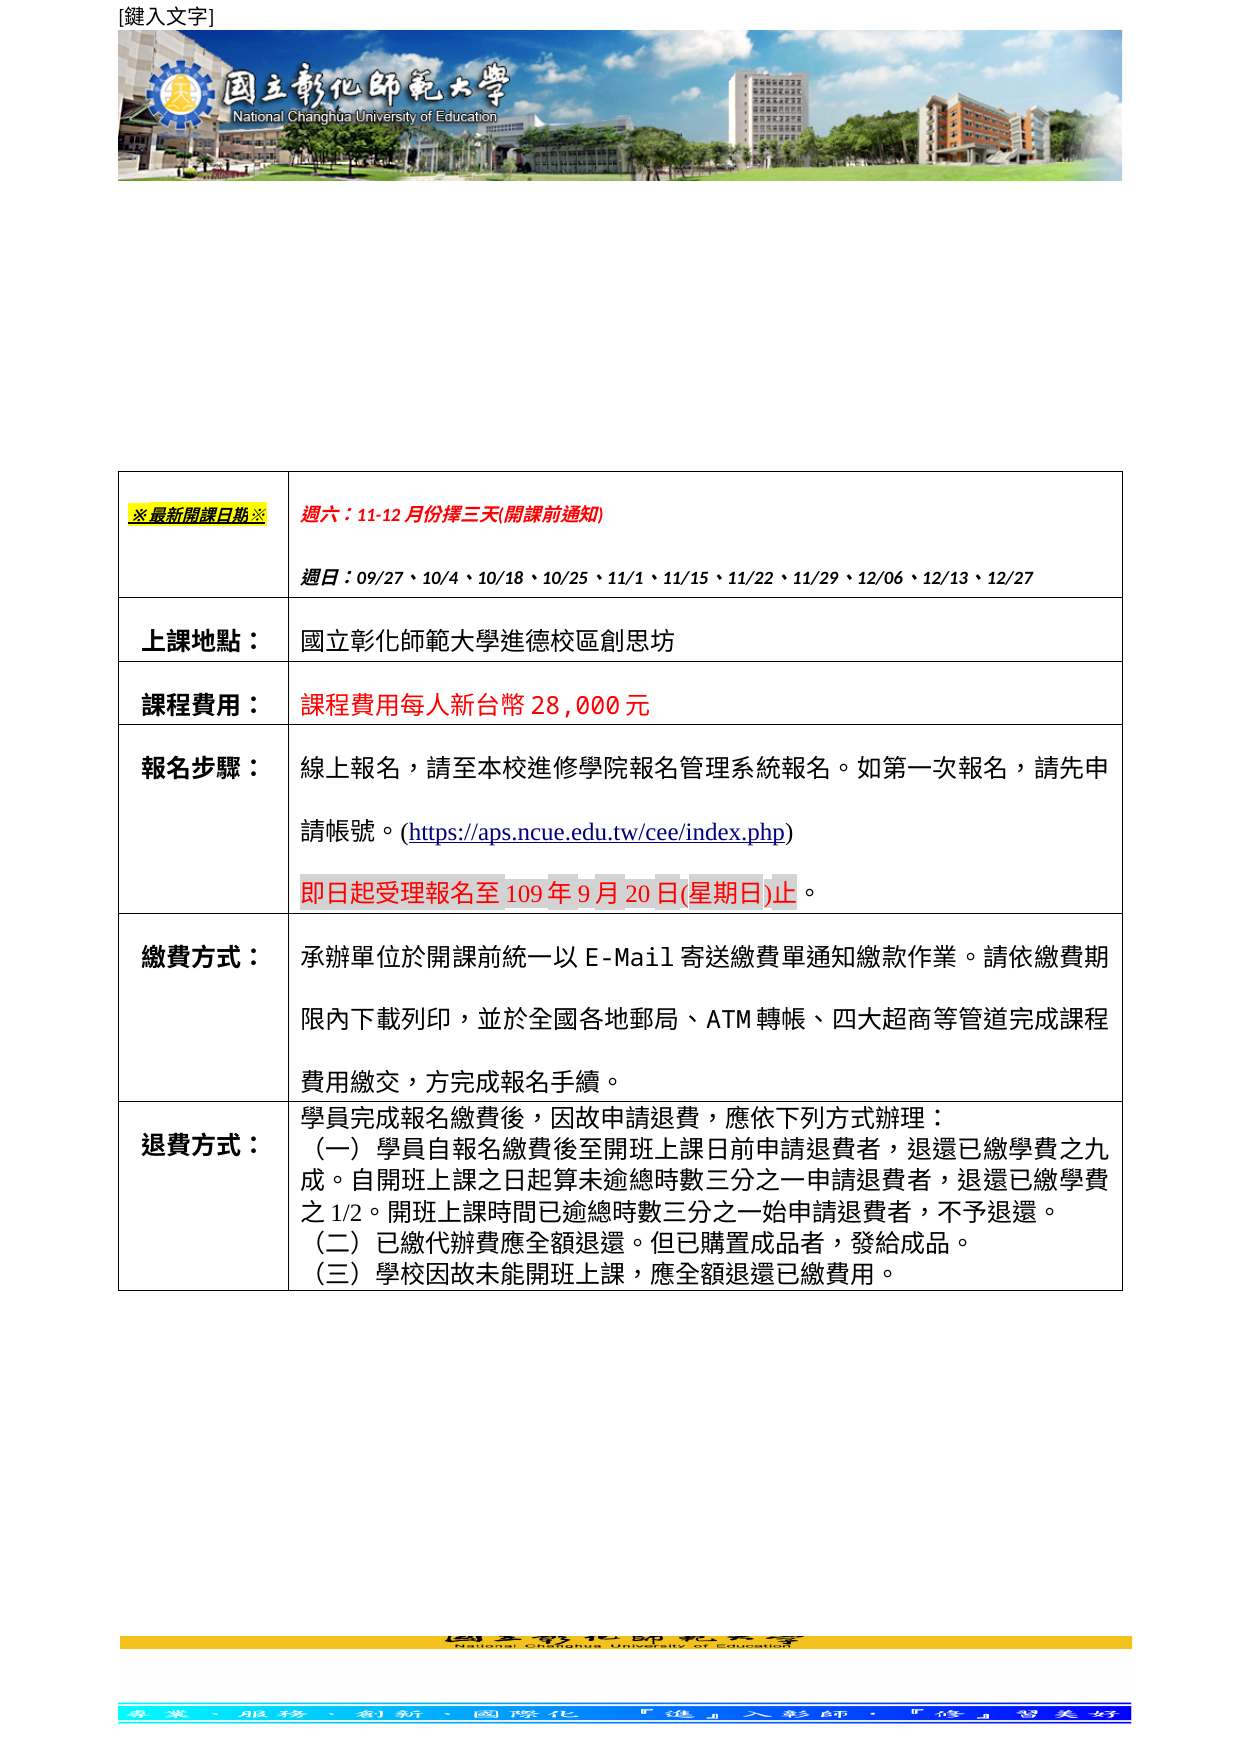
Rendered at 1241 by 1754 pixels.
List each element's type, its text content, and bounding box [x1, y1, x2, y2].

table_cell 課程費用： [119, 662, 288, 724]
table_cell ※最新開課日期※ [119, 472, 288, 597]
table_cell 學員完成報名繳費後，因故申請退費，應依下列方式辦理： （一）學員自報名繳費後至開班上課日前申請退費者，退還已繳學費之九成。自開班上課之日起算未逾總時數三分之一申請退費者，退還已繳學費之1/2。開班上課時間已逾總時數三分之一始申請退費者，不予退還。 （二）已繳代辦費應全額退還。但已購置成品者，發給成品。 （三）學校因故未能開班上課，應全額退還已繳費用。 [289, 1102, 1122, 1290]
table_cell 報名步驟： [119, 725, 288, 913]
table_cell 繳費方式： [119, 914, 288, 1101]
table_cell 課程費用每人新台幣28,000元 [289, 662, 1122, 724]
table_cell 退費方式： [119, 1102, 288, 1290]
table_cell 週六：11-12月份擇三天(開課前通知) 週日：09/27、10/4、10/18、10/25、11/1、11/15、11/22、11/29、12/06、12/13、12/27 [289, 472, 1122, 597]
table_cell 線上報名，請至本校進修學院報名管理系統報名。如第一次報名，請先申請帳號。(https://aps.ncue.edu.tw/cee/index.php) 即日起受理報名至109年9月20日(星期日)止。 [289, 725, 1122, 913]
table_cell 上課地點： [119, 598, 288, 661]
table_cell 承辦單位於開課前統一以E-Mail寄送繳費單通知繳款作業。請依繳費期限內下載列印，並於全國各地郵局、ATM轉帳、四大超商等管道完成課程費用繳交，方完成報名手續。 [289, 914, 1122, 1101]
table_cell 國立彰化師範大學進德校區創思坊 [289, 598, 1122, 661]
